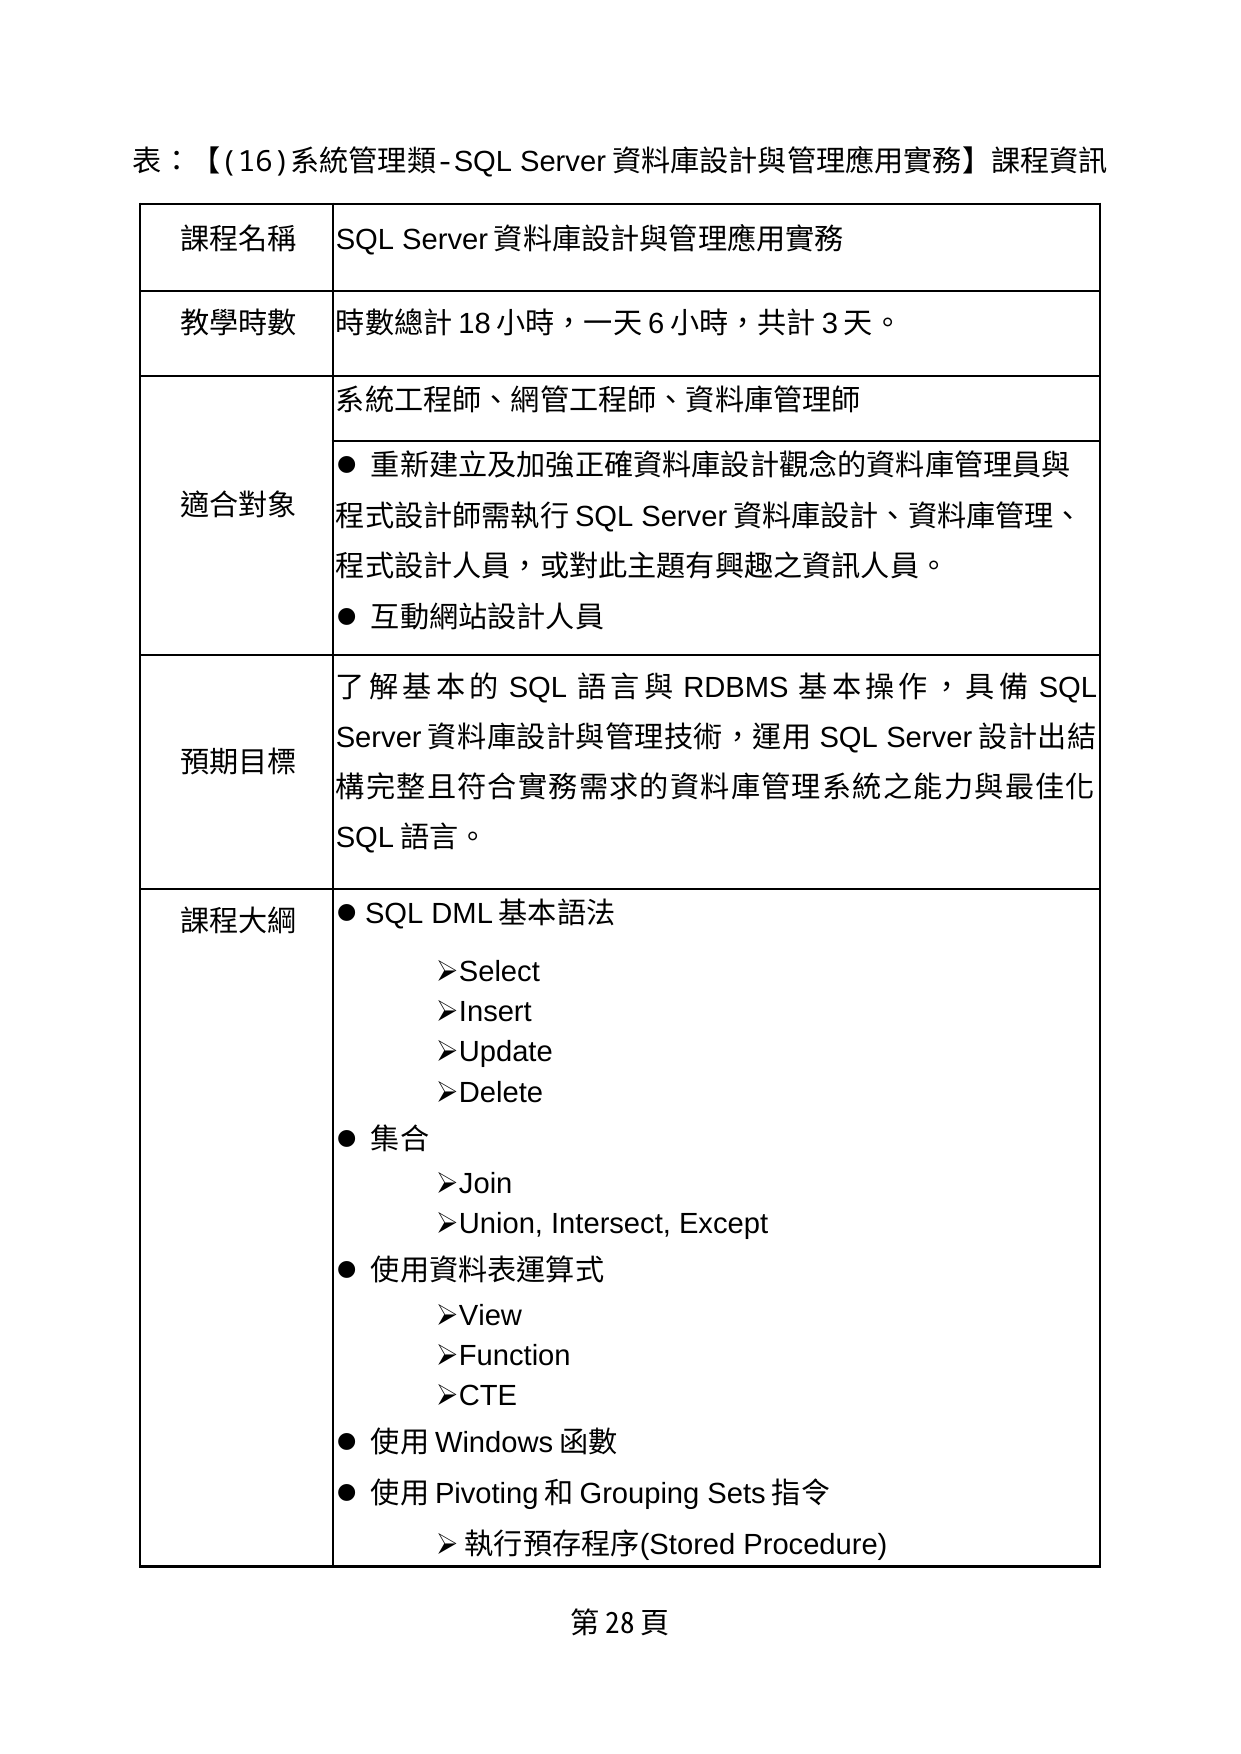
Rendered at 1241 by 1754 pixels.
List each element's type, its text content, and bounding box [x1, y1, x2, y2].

table_cell 時數總計18小時，一天6小時，共計3天。 [334, 292, 1099, 374]
table_header 課程名稱 [141, 205, 332, 290]
text 表：【(16)系統管理類-SQL Server資料庫設計與管理應用實務】課程資訊 [118, 137, 1122, 179]
table_cell lSQL DML基本語法 ØSelect ØInsert ØUpdate ØDelete l集合 ØJoin ØUnion, Intersect, Except l使用資料表運算式 ØView ØFunction ØCTE l使用Windows函數 l使用Pivoting和Grouping Sets指令 Ø執行預存程序(Stored Procedure) [334, 890, 1099, 1565]
table_cell 預期目標 [141, 656, 332, 888]
table_cell 適合對象 [141, 377, 332, 653]
table_cell 教學時數 [141, 292, 332, 374]
table_cell 了解基本的SQL語言與RDBMS基本操作，具備SQL Server資料庫設計與管理技術，運用SQL Server設計出結構完整且符合實務需求的資料庫管理系統之能力與最佳化SQL語言。 [334, 656, 1099, 888]
table_cell 課程大綱 [141, 890, 332, 1565]
table_cell l重新建立及加強正確資料庫設計觀念的資料庫管理員與程式設計師需執行SQL Server資料庫設計、資料庫管理、程式設計人員，或對此主題有興趣之資訊人員。 l互動網站設計人員 [334, 442, 1099, 653]
table_header SQL Server資料庫設計與管理應用實務 [334, 205, 1099, 290]
table_cell 系統工程師、網管工程師、資料庫管理師 [334, 377, 1099, 439]
